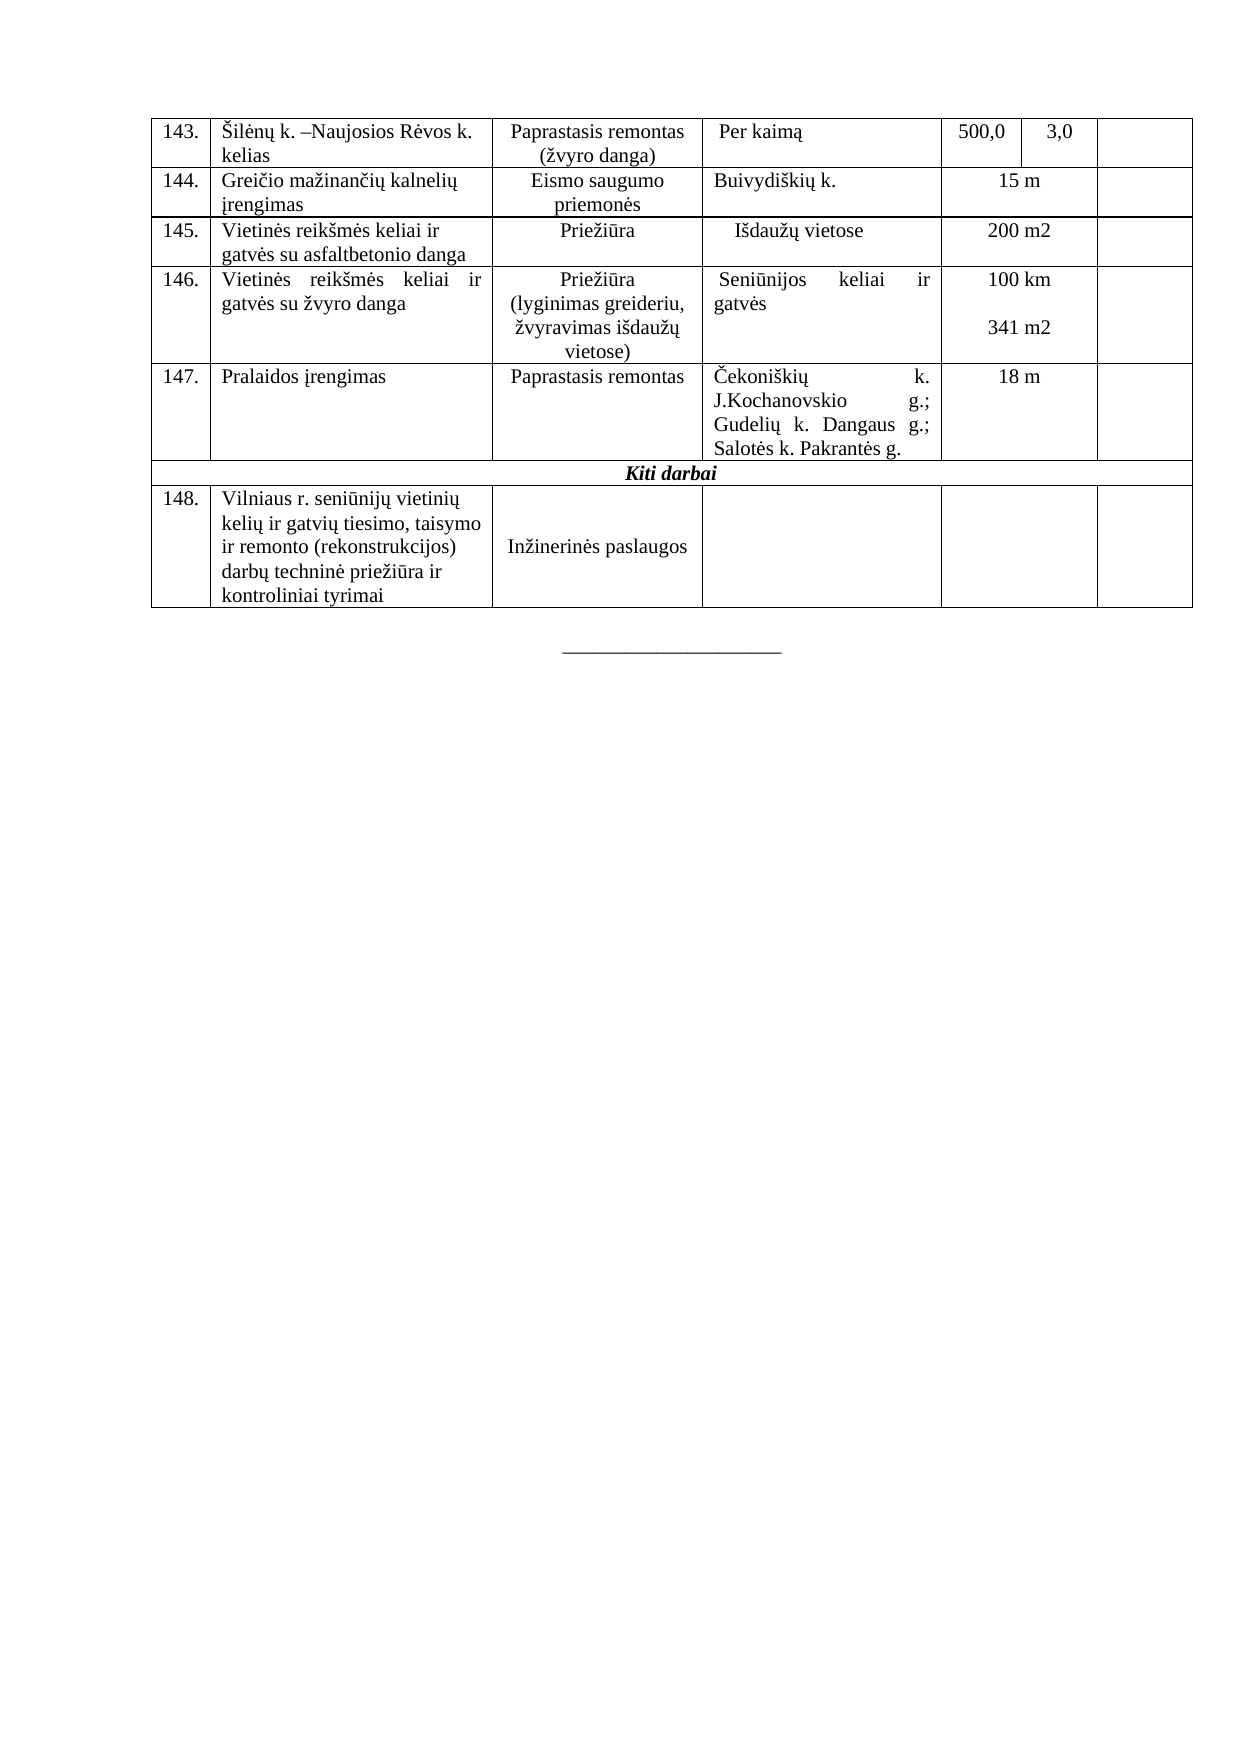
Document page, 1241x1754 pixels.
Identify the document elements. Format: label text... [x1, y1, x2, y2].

table_cell 18 m [942, 364, 1097, 460]
table_cell 145. [152, 218, 210, 266]
table_cell 500,0 [942, 119, 1021, 167]
table_cell [942, 486, 1097, 607]
table_cell Pralaidos įrengimas [211, 364, 492, 460]
table_cell 147. [152, 364, 210, 460]
table_cell [703, 486, 941, 607]
table_cell Vietinės reikšmės keliai ir gatvės su žvyro danga [211, 267, 492, 363]
table_cell 200 m2 [942, 218, 1097, 266]
table_cell Paprastasis remontas (žvyro danga) [493, 119, 702, 167]
table_cell Inžinerinės paslaugos [493, 486, 702, 607]
table_cell [1098, 486, 1192, 607]
table_cell 148. [152, 486, 210, 607]
table_cell Per kaimą [703, 119, 941, 167]
table_cell 143. [152, 119, 210, 167]
table_cell Priežiūra [493, 218, 702, 266]
table_cell 3,0 [1022, 119, 1097, 167]
table_cell [1098, 267, 1192, 363]
table_cell Seniūnijos keliai ir gatvės [703, 267, 941, 363]
table_cell Buivydiškių k. [703, 168, 941, 216]
text _____________________ [162, 632, 1181, 656]
table_cell Čekoniškių k. J.Kochanovskio g.; Gudelių k. Dangaus g.; Salotės k. Pakrantės g. [703, 364, 941, 460]
table_cell [1098, 218, 1192, 266]
table_cell 146. [152, 267, 210, 363]
table_cell Paprastasis remontas [493, 364, 702, 460]
table_cell [1098, 168, 1192, 216]
table_cell Greičio mažinančių kalnelių įrengimas [211, 168, 492, 216]
table_cell Išdaužų vietose [703, 218, 941, 266]
table_cell 144. [152, 168, 210, 216]
table_cell 15 m [942, 168, 1097, 216]
table_cell Šilėnų k. –Naujosios Rėvos k. kelias [211, 119, 492, 167]
table_cell 100 km 341 m2 [942, 267, 1097, 363]
table_cell Vietinės reikšmės keliai ir gatvės su asfaltbetonio danga [211, 218, 492, 266]
table_cell Vilniaus r. seniūnijų vietinių kelių ir gatvių tiesimo, taisymo ir remonto (rekonstrukcijos) darbų techninė priežiūra ir kontroliniai tyrimai [211, 486, 492, 607]
table_cell [1098, 364, 1192, 460]
table_cell [1098, 119, 1192, 167]
table_cell Eismo saugumo priemonės [493, 168, 702, 216]
table_cell Kiti darbai [152, 461, 1192, 485]
table_cell Priežiūra (lyginimas greideriu, žvyravimas išdaužų vietose) [493, 267, 702, 363]
